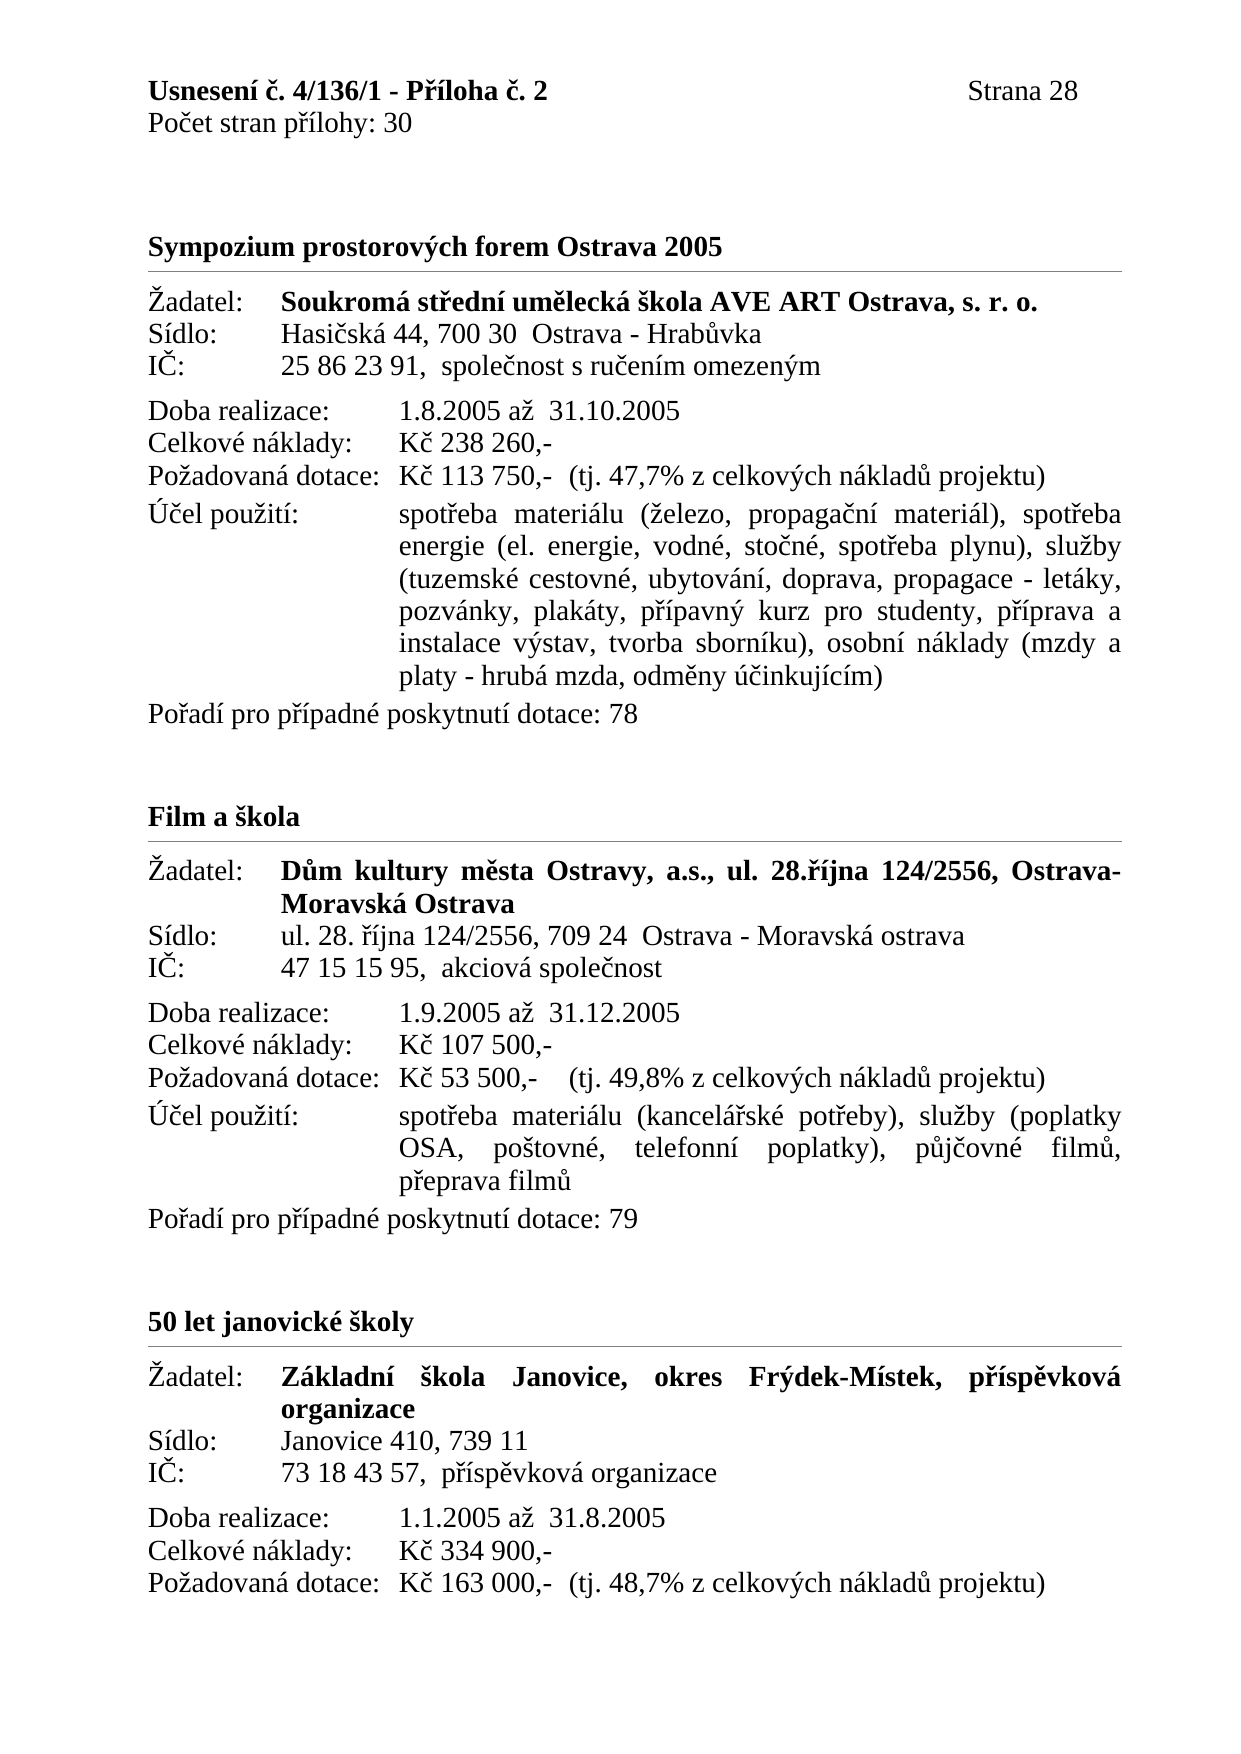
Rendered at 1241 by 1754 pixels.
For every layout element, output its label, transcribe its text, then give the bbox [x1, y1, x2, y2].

text IČ: 47 15 15 95, akciová společnost [148, 952, 1122, 984]
text Žadatel: Dům kultury města Ostravy, a.s., ul. 28.října 124/2556, Ostrava-Moravská Ostrava [148, 855, 1122, 919]
text Účel použití: spotřeba materiálu (kancelářské potřeby), služby (poplatky OSA, poštovné, telefonní poplatky), půjčovné filmů, přeprava filmů [148, 1099, 1122, 1196]
text Sídlo: Janovice 410, 739 11 [148, 1424, 1122, 1457]
text 50 let janovické školy [148, 1306, 1122, 1346]
text Pořadí pro případné poskytnutí dotace: 79 [148, 1203, 1122, 1235]
text IČ: 73 18 43 57, příspěvková organizace [148, 1457, 1122, 1489]
text Sídlo: Hasičská 44, 700 30 Ostrava - Hrabůvka [148, 317, 1122, 349]
text Požadovaná dotace: Kč 53 500,- (tj. 49,8% z celkových nákladů projektu) [148, 1061, 1122, 1093]
text Celkové náklady: Kč 107 500,- [148, 1029, 1122, 1061]
text Pořadí pro případné poskytnutí dotace: 78 [148, 697, 1122, 730]
text Celkové náklady: Kč 334 900,- [148, 1534, 1122, 1566]
text Sympozium prostorových forem Ostrava 2005 [148, 231, 1122, 271]
text Doba realizace: 1.1.2005 až 31.8.2005 [148, 1502, 1122, 1534]
text Film a škola [148, 801, 1122, 841]
text Doba realizace: 1.9.2005 až 31.12.2005 [148, 996, 1122, 1029]
text Požadovaná dotace: Kč 163 000,- (tj. 48,7% z celkových nákladů projektu) [148, 1566, 1122, 1598]
text Doba realizace: 1.8.2005 až 31.10.2005 [148, 394, 1122, 427]
text Požadovaná dotace: Kč 113 750,- (tj. 47,7% z celkových nákladů projektu) [148, 459, 1122, 491]
text Celkové náklady: Kč 238 260,- [148, 427, 1122, 459]
text IČ: 25 86 23 91, společnost s ručením omezeným [148, 349, 1122, 382]
text Žadatel: Soukromá střední umělecká škola AVE ART Ostrava, s. r. o. [148, 285, 1122, 317]
text Žadatel: Základní škola Janovice, okres Frýdek-Místek, příspěvková organizace [148, 1360, 1122, 1424]
text Sídlo: ul. 28. října 124/2556, 709 24 Ostrava - Moravská ostrava [148, 919, 1122, 952]
text Účel použití: spotřeba materiálu (železo, propagační materiál), spotřeba energie (el. energie, vodné, stočné, spotřeba plynu), služby (tuzemské cestovné, ubytování, doprava, propagace - letáky, pozvánky, plakáty, přípavný kurz pro studenty, příprava a instalace výstav, tvorba sborníku), osobní náklady (mzdy a platy - hrubá mzda, odměny účinkujícím) [148, 497, 1122, 691]
